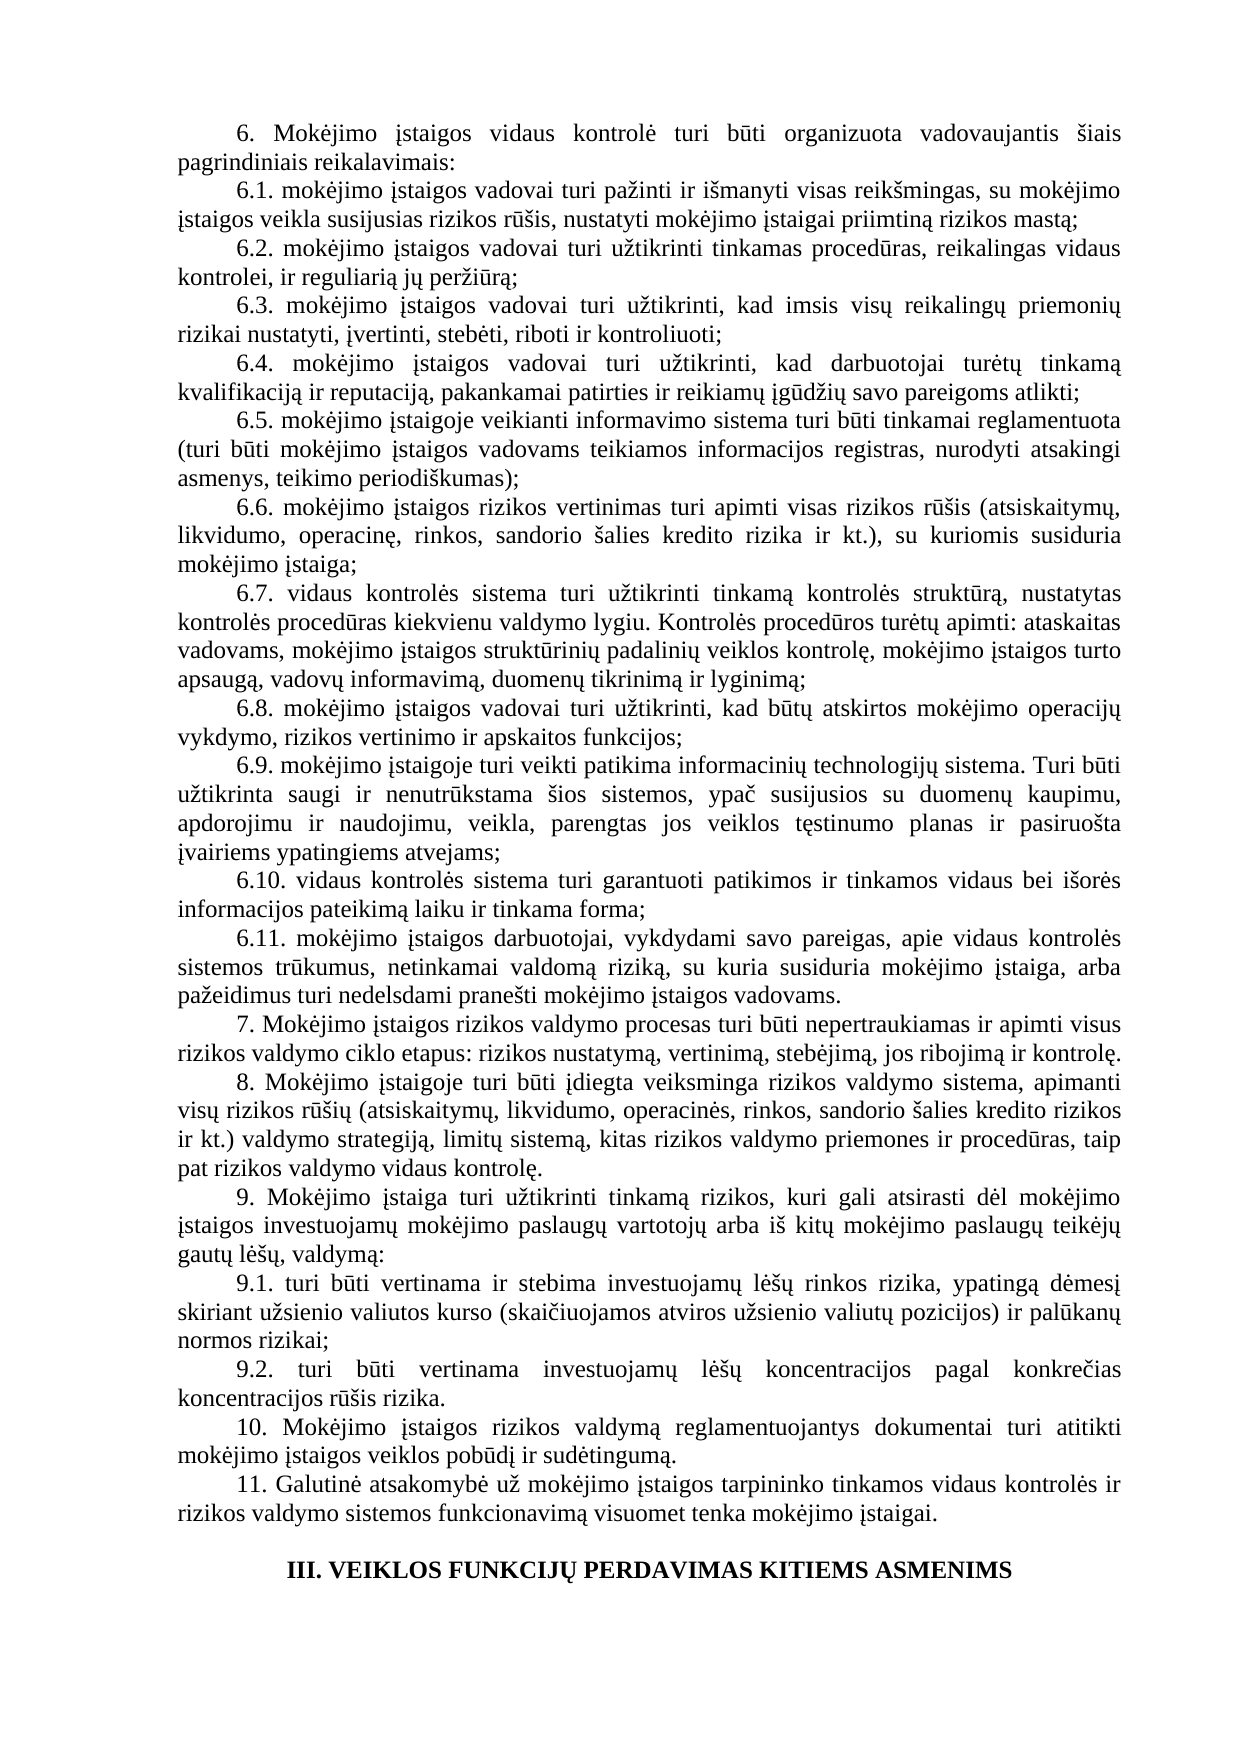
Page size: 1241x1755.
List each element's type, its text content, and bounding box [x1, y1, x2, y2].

text 6.7. vidaus kontrolės sistema turi užtikrinti tinkamą kontrolės struktūrą, nustatytas kontrolės procedūras kiekvienu valdymo lygiu. Kontrolės procedūros turėtų apimti: ataskaitas vadovams, mokėjimo įstaigos struktūrinių padalinių veiklos kontrolę, mokėjimo įstaigos turto apsaugą, vadovų informavimą, duomenų tikrinimą ir lyginimą; [177, 578, 1122, 693]
text 11. Galutinė atsakomybė už mokėjimo įstaigos tarpininko tinkamos vidaus kontrolės ir rizikos valdymo sistemos funkcionavimą visuomet tenka mokėjimo įstaigai. [177, 1469, 1122, 1527]
text 6.11. mokėjimo įstaigos darbuotojai, vykdydami savo pareigas, apie vidaus kontrolės sistemos trūkumus, netinkamai valdomą riziką, su kuria susiduria mokėjimo įstaiga, arba pažeidimus turi nedelsdami pranešti mokėjimo įstaigos vadovams. [177, 923, 1122, 1009]
text 6.10. vidaus kontrolės sistema turi garantuoti patikimos ir tinkamos vidaus bei išorės informacijos pateikimą laiku ir tinkama forma; [177, 866, 1122, 923]
text 7. Mokėjimo įstaigos rizikos valdymo procesas turi būti nepertraukiamas ir apimti visus rizikos valdymo ciklo etapus: rizikos nustatymą, vertinimą, stebėjimą, jos ribojimą ir kontrolę. [177, 1009, 1122, 1067]
text 6.2. mokėjimo įstaigos vadovai turi užtikrinti tinkamas procedūras, reikalingas vidaus kontrolei, ir reguliarią jų peržiūrą; [177, 233, 1122, 291]
text III. VEIKLOS FUNKCIJŲ PERDAVIMAS KITIEMS ASMENIMS [177, 1556, 1122, 1584]
text 10. Mokėjimo įstaigos rizikos valdymą reglamentuojantys dokumentai turi atitikti mokėjimo įstaigos veiklos pobūdį ir sudėtingumą. [177, 1412, 1122, 1469]
text 9.2. turi būti vertinama investuojamų lėšų koncentracijos pagal konkrečias koncentracijos rūšis rizika. [177, 1354, 1122, 1412]
text 6.4. mokėjimo įstaigos vadovai turi užtikrinti, kad darbuotojai turėtų tinkamą kvalifikaciją ir reputaciją, pakankamai patirties ir reikiamų įgūdžių savo pareigoms atlikti; [177, 348, 1122, 406]
text 6.3. mokėjimo įstaigos vadovai turi užtikrinti, kad imsis visų reikalingų priemonių rizikai nustatyti, įvertinti, stebėti, riboti ir kontroliuoti; [177, 291, 1122, 348]
text 8. Mokėjimo įstaigoje turi būti įdiegta veiksminga rizikos valdymo sistema, apimanti visų rizikos rūšių (atsiskaitymų, likvidumo, operacinės, rinkos, sandorio šalies kredito rizikos ir kt.) valdymo strategiją, limitų sistemą, kitas rizikos valdymo priemones ir procedūras, taip pat rizikos valdymo vidaus kontrolę. [177, 1067, 1122, 1182]
text 6.6. mokėjimo įstaigos rizikos vertinimas turi apimti visas rizikos rūšis (atsiskaitymų, likvidumo, operacinę, rinkos, sandorio šalies kredito rizika ir kt.), su kuriomis susiduria mokėjimo įstaiga; [177, 492, 1122, 578]
text 6.8. mokėjimo įstaigos vadovai turi užtikrinti, kad būtų atskirtos mokėjimo operacijų vykdymo, rizikos vertinimo ir apskaitos funkcijos; [177, 693, 1122, 751]
text 9. Mokėjimo įstaiga turi užtikrinti tinkamą rizikos, kuri gali atsirasti dėl mokėjimo įstaigos investuojamų mokėjimo paslaugų vartotojų arba iš kitų mokėjimo paslaugų teikėjų gautų lėšų, valdymą: [177, 1182, 1122, 1268]
text 6.5. mokėjimo įstaigoje veikianti informavimo sistema turi būti tinkamai reglamentuota (turi būti mokėjimo įstaigos vadovams teikiamos informacijos registras, nurodyti atsakingi asmenys, teikimo periodiškumas); [177, 406, 1122, 492]
text 6.9. mokėjimo įstaigoje turi veikti patikima informacinių technologijų sistema. Turi būti užtikrinta saugi ir nenutrūkstama šios sistemos, ypač susijusios su duomenų kaupimu, apdorojimu ir naudojimu, veikla, parengtas jos veiklos tęstinumo planas ir pasiruošta įvairiems ypatingiems atvejams; [177, 751, 1122, 866]
text 9.1. turi būti vertinama ir stebima investuojamų lėšų rinkos rizika, ypatingą dėmesį skiriant užsienio valiutos kurso (skaičiuojamos atviros užsienio valiutų pozicijos) ir palūkanų normos rizikai; [177, 1268, 1122, 1354]
text 6. Mokėjimo įstaigos vidaus kontrolė turi būti organizuota vadovaujantis šiais pagrindiniais reikalavimais: [177, 118, 1122, 176]
text 6.1. mokėjimo įstaigos vadovai turi pažinti ir išmanyti visas reikšmingas, su mokėjimo įstaigos veikla susijusias rizikos rūšis, nustatyti mokėjimo įstaigai priimtiną rizikos mastą; [177, 176, 1122, 233]
